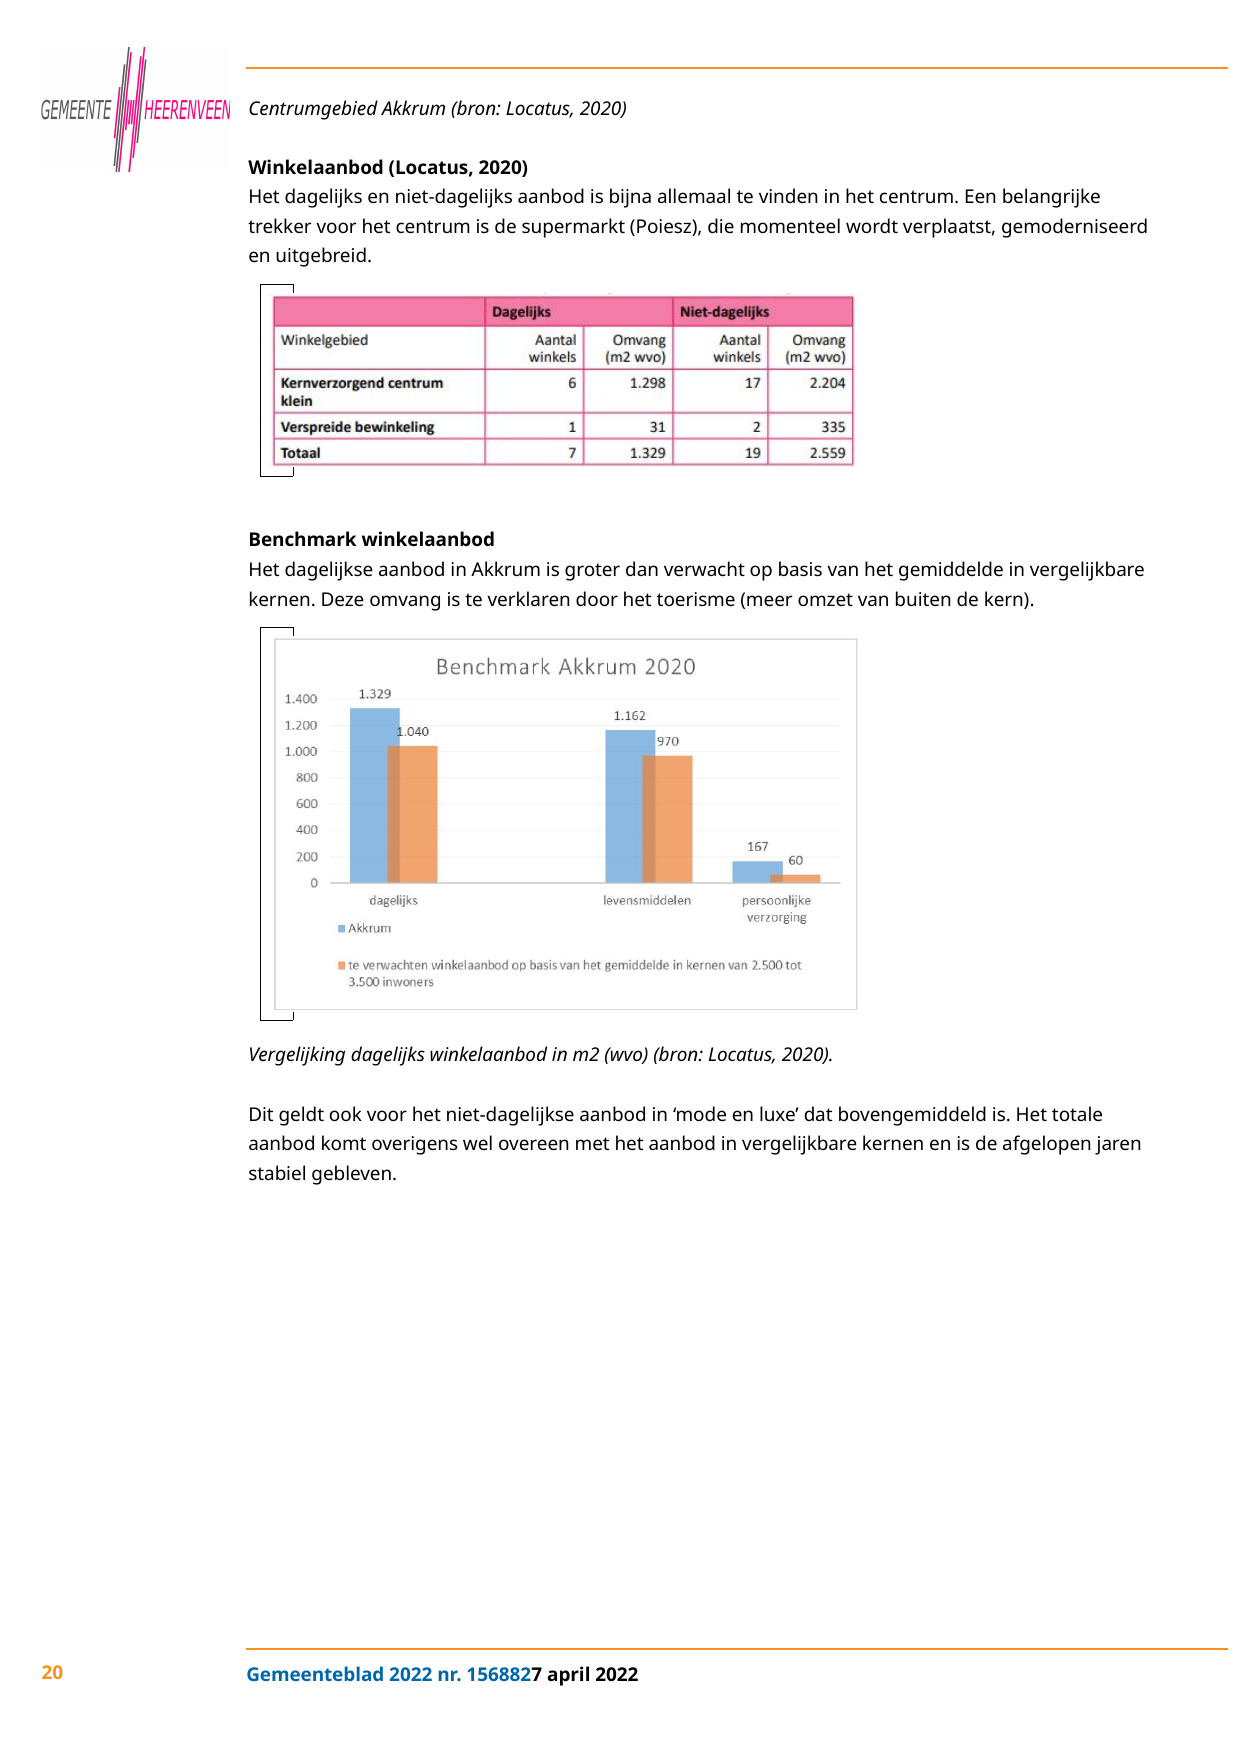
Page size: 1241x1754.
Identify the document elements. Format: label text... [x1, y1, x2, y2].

picture [268, 293, 860, 467]
text Benchmark winkelaanbod [248, 527, 1152, 552]
text Het dagelijks en niet-dagelijks aanbod is bijna allemaal te vinden in het centrum. Een belangrijke trekker voor het centrum is de supermarkt (Poiesz), die momenteel wordt verplaatst, gemoderniseerd en uitgebreid. [248, 183, 1152, 268]
text Het dagelijkse aanbod in Akkrum is groter dan verwacht op basis van het gemiddelde in vergelijkbare kernen. Deze omvang is te verklaren door het toerisme (meer omzet van buiten de kern). [248, 556, 1152, 612]
picture [268, 636, 860, 1012]
picture [41, 47, 231, 172]
text Vergelijking dagelijks winkelaanbod in m2 (wvo) (bron: Locatus, 2020). [248, 1042, 1152, 1067]
text Centrumgebied Akkrum (bron: Locatus, 2020) [248, 95, 1152, 121]
text Winkelaanbod (Locatus, 2020) [248, 154, 1152, 180]
text Dit geldt ook voor het niet-dagelijkse aanbod in ‘mode en luxe’ dat bovengemiddeld is. Het totale aanbod komt overigens wel overeen met het aanbod in vergelijkbare kernen en is de afgelopen jaren stabiel gebleven. [248, 1101, 1152, 1186]
